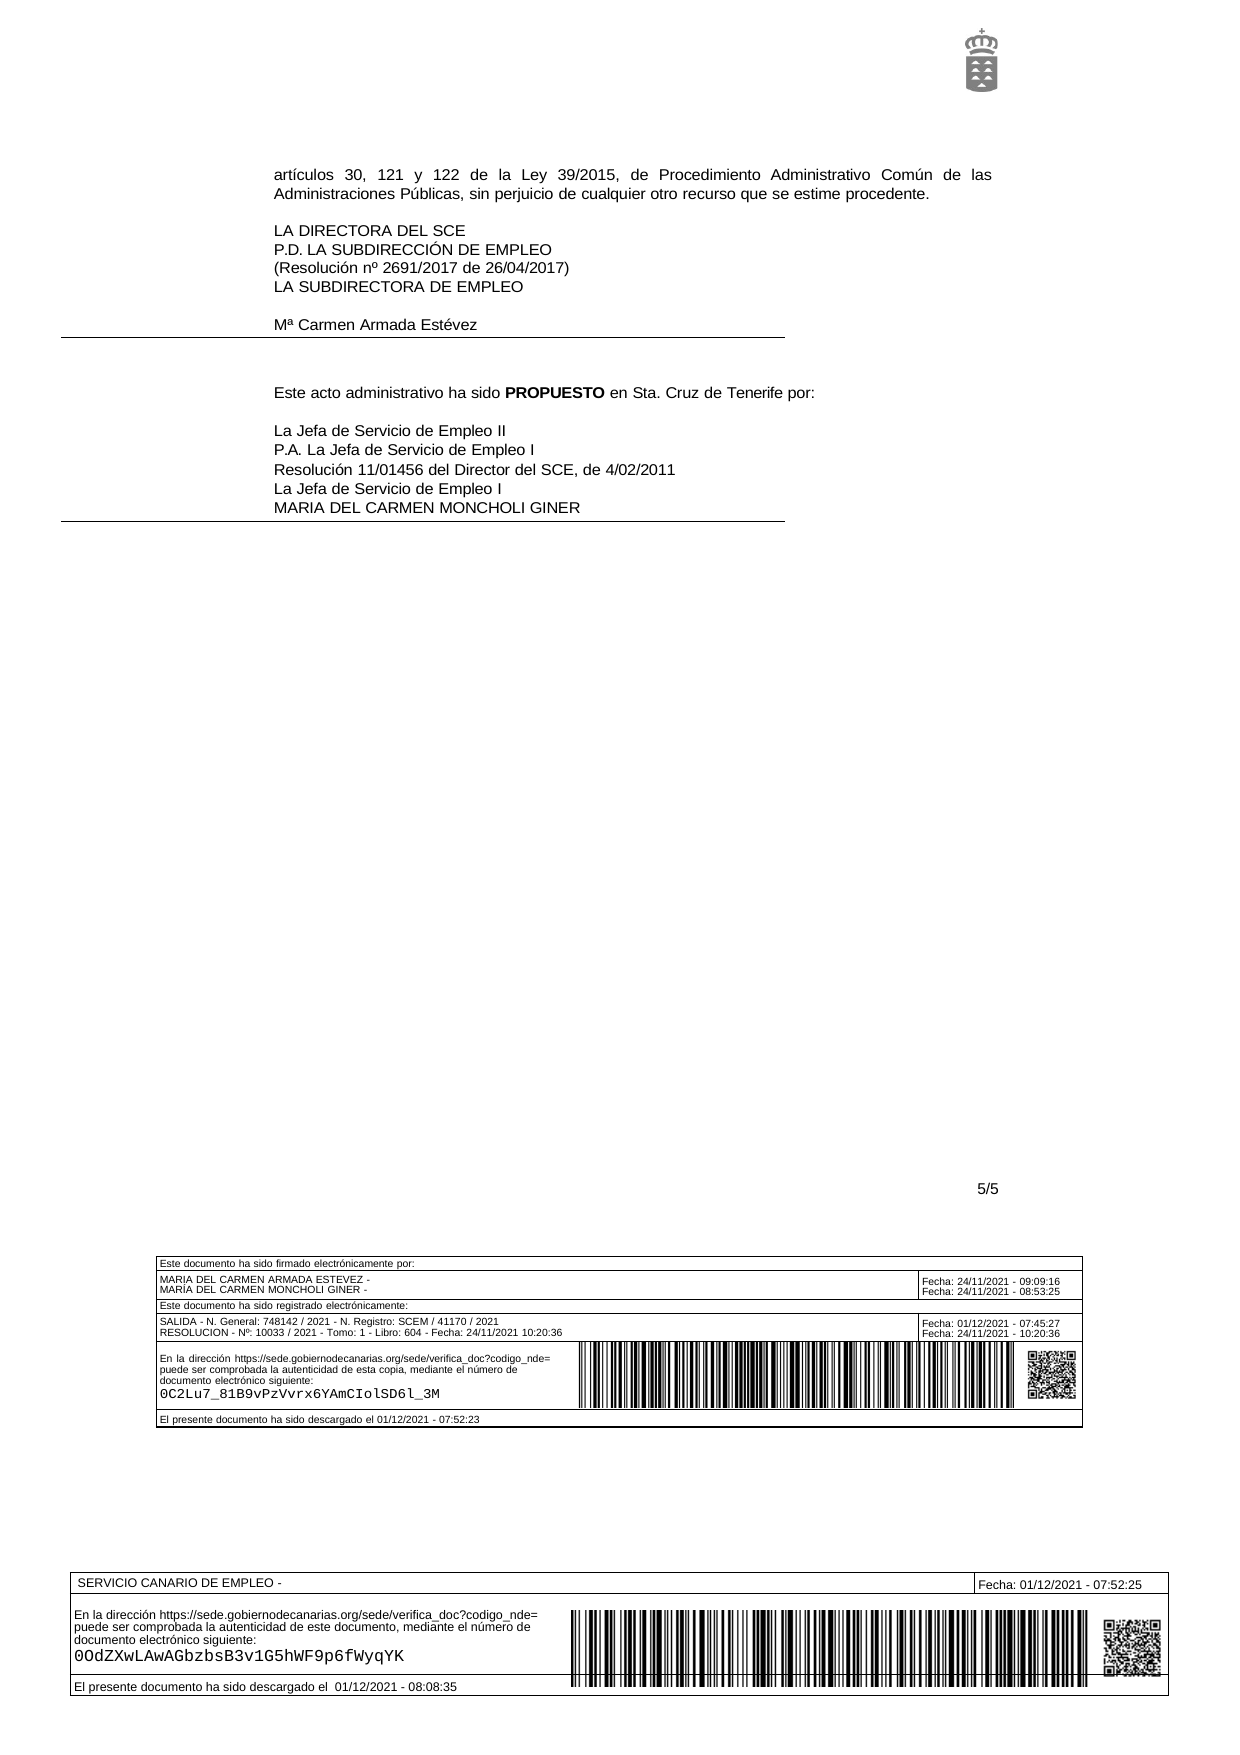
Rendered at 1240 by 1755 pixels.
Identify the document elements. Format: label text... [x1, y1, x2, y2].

table_cell Fecha: 01/12/2021 - 07:45:27 Fecha: 24/11/2021 - 10:20:36 [919, 1314, 1082, 1341]
table_cell El presente documento ha sido descargado el 01/12/2021 - 08:08:35 [71, 1675, 1168, 1695]
text Mª Carmen Armada Estévez [274, 315, 1179, 333]
text MARIA DEL CARMEN MONCHOLI GINER [274, 499, 1179, 517]
table_cell MARIA DEL CARMEN ARMADA ESTEVEZ - MARÍA DEL CARMEN MONCHOLI GINER - [157, 1271, 918, 1298]
text Este acto administrativo ha sido PROPUESTO en Sta. Cruz de Tenerife por: La Jefa de Servicio de Empleo II [274, 365, 822, 440]
table_cell Fecha: 24/11/2021 - 09:09:16 Fecha: 24/11/2021 - 08:53:25 [919, 1271, 1082, 1298]
table_cell SALIDA - N. General: 748142 / 2021 - N. Registro: SCEM / 41170 / 2021 RESOLUCION - Nº: 10033 / 2021 - Tomo: 1 - Libro: 604 - Fecha: 24/11/2021 10:20:36 [157, 1314, 918, 1341]
text artículos 30, 121 y 122 de la Ley 39/2015, de Procedimiento Administrativo Común de las Administraciones Públicas, sin perjuicio de cualquier otro recurso que se estime procedente. [274, 166, 1110, 202]
table_cell Este documento ha sido registrado electrónicamente: [157, 1300, 1082, 1312]
text P.D. LA SUBDIRECCIÓN DE EMPLEO (Resolución nº 2691/2017 de 26/04/2017) LA SUBDIRECTORA DE EMPLEO [274, 241, 581, 296]
table_header Este documento ha sido firmado electrónicamente por: [157, 1257, 1082, 1270]
text Resolución 11/01456 del Director del SCE, de 4/02/2011 La Jefa de Servicio de Empleo I [274, 460, 685, 498]
table_header SERVICIO CANARIO DE EMPLEO - [71, 1573, 974, 1593]
text 5/5 [60, 1180, 999, 1198]
text LA DIRECTORA DEL SCE [274, 222, 1179, 240]
table_header Fecha: 01/12/2021 - 07:52:25 [975, 1573, 1168, 1593]
table_cell En la dirección https://sede.gobiernodecanarias.org/sede/verifica_doc?codigo_nde= puede ser comprobada la autenticidad de este documento, mediante el número de documento electrónico siguiente: 0OdZXwLAwAGbzbsB3v1G5hWF9p6fWyqYK [71, 1594, 1168, 1674]
table_cell En la dirección https://sede.gobiernodecanarias.org/sede/verifica_doc?codigo_nde= puede ser comprobada la autenticidad de esta copia, mediante el número de documento electrónico siguiente: 0C2Lu7_81B9vPzVvrx6YAmCIolSD6l_3M [157, 1342, 1082, 1409]
table_cell El presente documento ha sido descargado el 01/12/2021 - 07:52:23 [157, 1410, 1082, 1426]
text P.A. La Jefa de Servicio de Empleo I [274, 441, 1179, 459]
